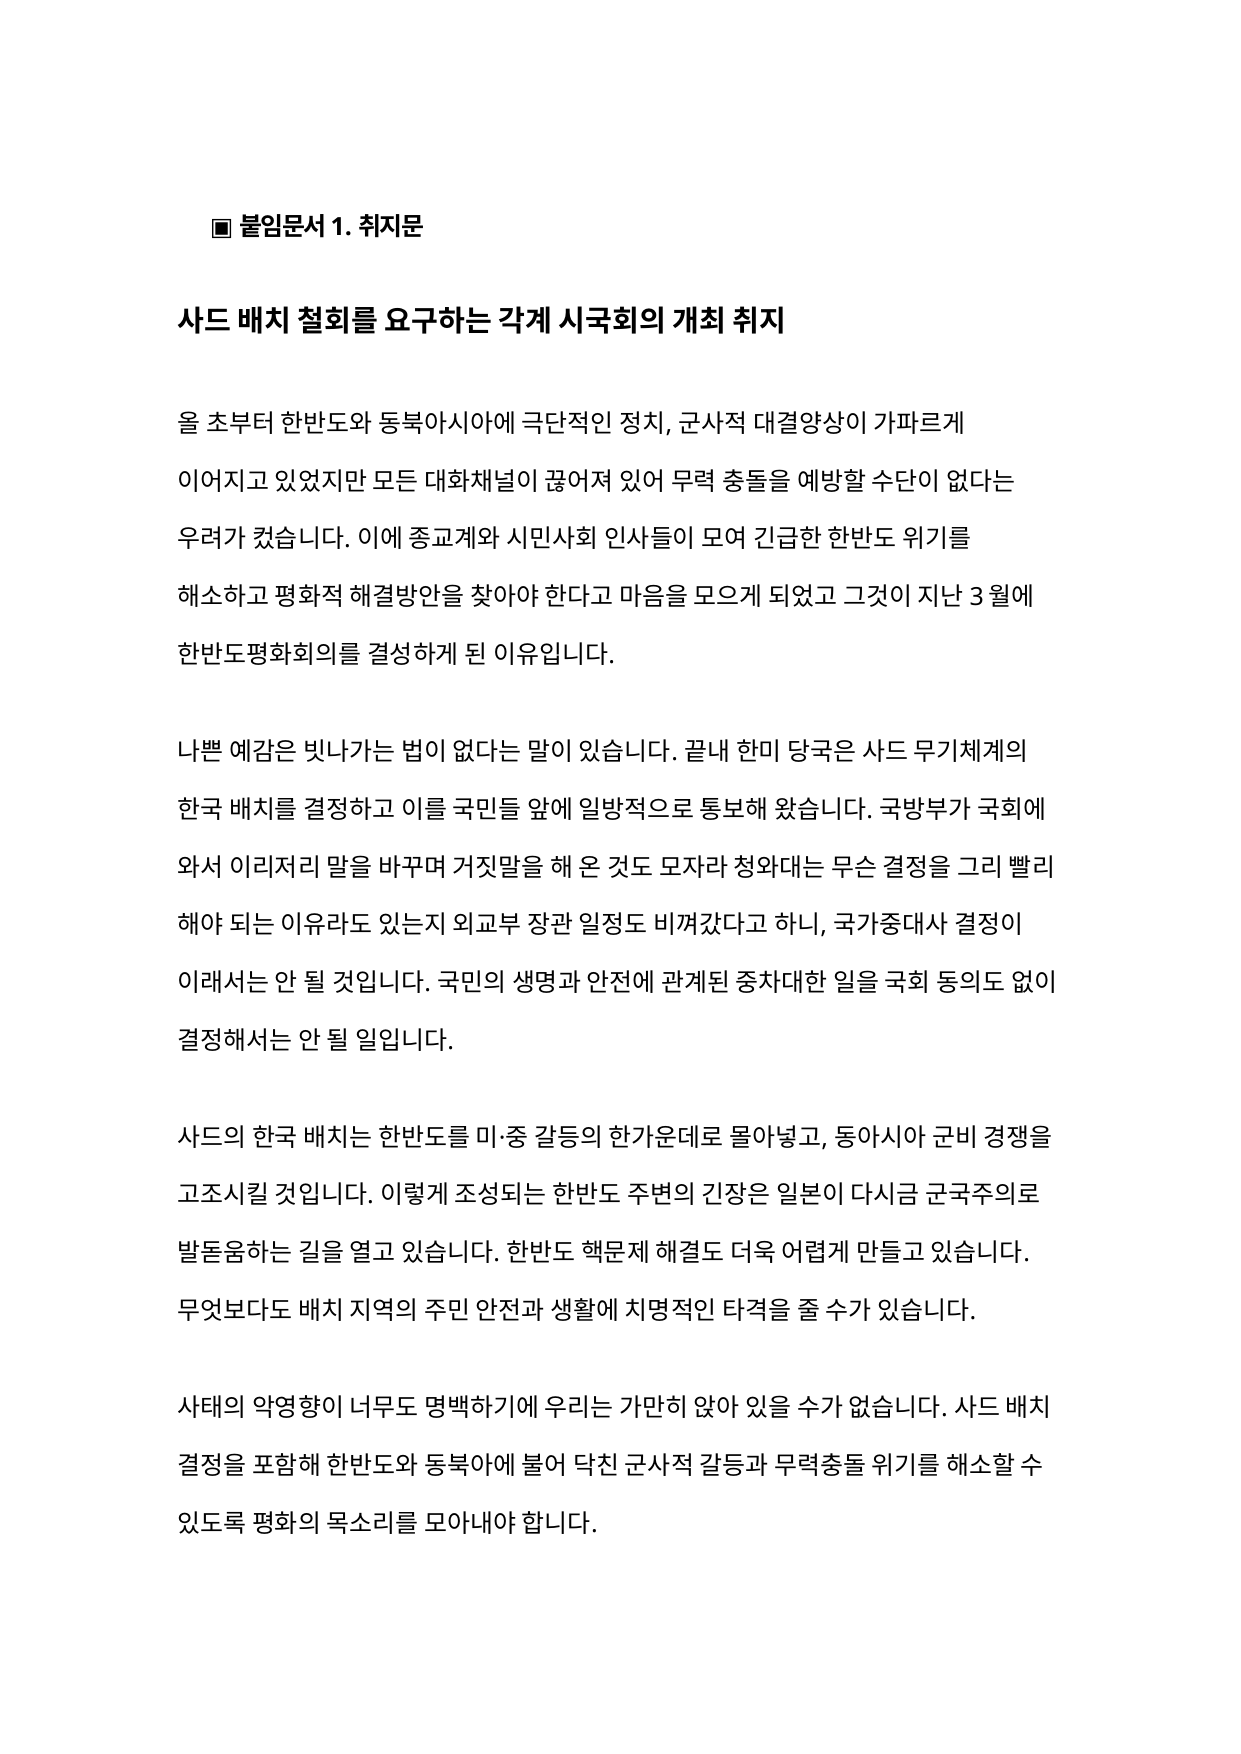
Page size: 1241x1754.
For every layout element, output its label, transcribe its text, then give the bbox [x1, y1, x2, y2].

text 올 초부터 한반도와 동북아시아에 극단적인 정치, 군사적 대결양상이 가파르게 이어지고 있었지만 모든 대화채널이 끊어져 있어 무력 충돌을 예방할 수단이 없다는 우려가 컸습니다. 이에 종교계와 시민사회 인사들이 모여 긴급한 한반도 위기를 해소하고 평화적 해결방안을 찾아야 한다고 마음을 모으게 되었고 그것이 지난 3월에 한반도평화회의를 결성하게 된 이유입니다. [177, 403, 1063, 671]
text 사태의 악영향이 너무도 명백하기에 우리는 가만히 앉아 있을 수가 없습니다. 사드 배치 결정을 포함해 한반도와 동북아에 불어 닥친 군사적 갈등과 무력충돌 위기를 해소할 수 있도록 평화의 목소리를 모아내야 합니다. [177, 1387, 1063, 1539]
text 사드의 한국 배치는 한반도를 미·중 갈등의 한가운데로 몰아넣고, 동아시아 군비 경쟁을 고조시킬 것입니다. 이렇게 조성되는 한반도 주변의 긴장은 일본이 다시금 군국주의로 발돋움하는 길을 열고 있습니다. 한반도 핵문제 해결도 더욱 어렵게 만들고 있습니다. 무엇보다도 배치 지역의 주민 안전과 생활에 치명적인 타격을 줄 수가 있습니다. [177, 1117, 1063, 1327]
text ▣ 붙임문서 1. 취지문 [209, 207, 1063, 243]
text 사드 배치 철회를 요구하는 각계 시국회의 개최 취지 [177, 297, 1063, 339]
text 나쁜 예감은 빗나가는 법이 없다는 말이 있습니다. 끝내 한미 당국은 사드 무기체계의 한국 배치를 결정하고 이를 국민들 앞에 일방적으로 통보해 왔습니다. 국방부가 국회에 와서 이리저리 말을 바꾸며 거짓말을 해 온 것도 모자라 청와대는 무슨 결정을 그리 빨리 해야 되는 이유라도 있는지 외교부 장관 일정도 비껴갔다고 하니, 국가중대사 결정이 이래서는 안 될 것입니다. 국민의 생명과 안전에 관계된 중차대한 일을 국회 동의도 없이 결정해서는 안 될 일입니다. [177, 731, 1063, 1057]
